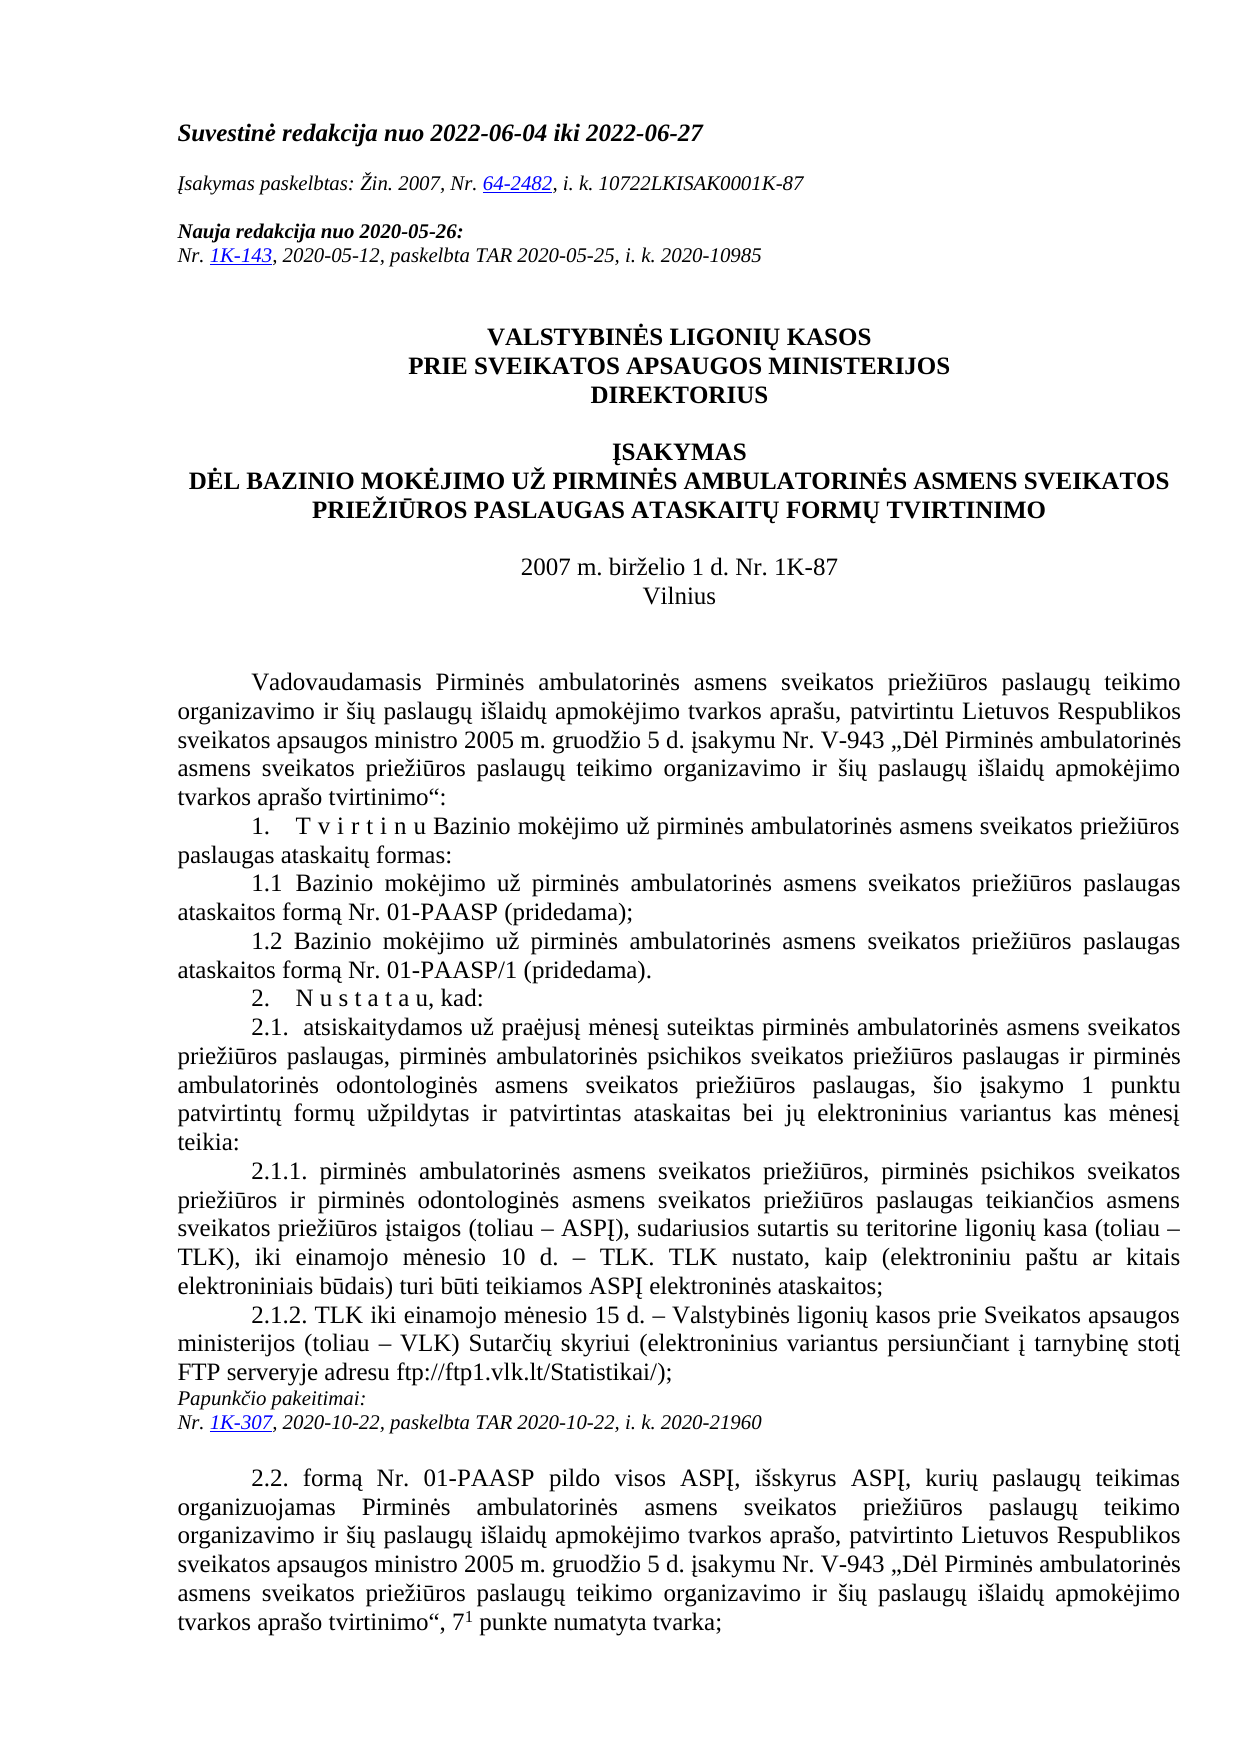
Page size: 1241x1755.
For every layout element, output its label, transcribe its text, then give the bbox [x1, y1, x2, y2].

text Nr. 1K-143, 2020-05-12, paskelbta TAR 2020-05-25, i. k. 2020-10985 [177, 243, 1181, 267]
text Suvestinė redakcija nuo 2022-06-04 iki 2022-06-27 [177, 118, 1181, 147]
text 2007 m. birželio 1 d. Nr. 1K-87 [177, 552, 1181, 581]
text Papunkčio pakeitimai: [177, 1386, 1181, 1410]
text 2.1.1. pirminės ambulatorinės asmens sveikatos priežiūros, pirminės psichikos sveikatos priežiūros ir pirminės odontologinės asmens sveikatos priežiūros paslaugas teikiančios asmens sveikatos priežiūros įstaigos (toliau – ASPĮ), sudariusios sutartis su teritorine ligonių kasa (toliau – TLK), iki einamojo mėnesio 10 d. – TLK. TLK nustato, kaip (elektroniniu paštu ar kitais elektroniniais būdais) turi būti teikiamos ASPĮ elektroninės ataskaitos; [177, 1156, 1181, 1300]
text ĮSAKYMAS [177, 437, 1181, 466]
text Nr. 1K-307, 2020-10-22, paskelbta TAR 2020-10-22, i. k. 2020-21960 [177, 1410, 1181, 1434]
text DIREKTORIUS [177, 380, 1181, 408]
text DĖL BAZINIO MOKĖJIMO UŽ PIRMINĖS AMBULATORINĖS ASMENS SVEIKATOS PRIEŽIŪROS PASLAUGAS ATASKAITų FORMų TVIRTINIMO [177, 466, 1181, 523]
text Vilnius [177, 581, 1181, 610]
text Nauja redakcija nuo 2020-05-26: [177, 219, 1181, 243]
text Vadovaudamasis Pirminės ambulatorinės asmens sveikatos priežiūros paslaugų teikimo organizavimo ir šių paslaugų išlaidų apmokėjimo tvarkos aprašu, patvirtintu Lietuvos Respublikos sveikatos apsaugos ministro 2005 m. gruodžio 5 d. įsakymu Nr. V-943 „Dėl Pirminės ambulatorinės asmens sveikatos priežiūros paslaugų teikimo organizavimo ir šių paslaugų išlaidų apmokėjimo tvarkos aprašo tvirtinimo“: [177, 667, 1181, 811]
text 1.1 Bazinio mokėjimo už pirminės ambulatorinės asmens sveikatos priežiūros paslaugas ataskaitos formą Nr. 01-PAASP (pridedama); [177, 868, 1181, 926]
text 2.1. atsiskaitydamos už praėjusį mėnesį suteiktas pirminės ambulatorinės asmens sveikatos priežiūros paslaugas, pirminės ambulatorinės psichikos sveikatos priežiūros paslaugas ir pirminės ambulatorinės odontologinės asmens sveikatos priežiūros paslaugas, šio įsakymo 1 punktu patvirtintų formų užpildytas ir patvirtintas ataskaitas bei jų elektroninius variantus kas mėnesį teikia: [177, 1012, 1181, 1156]
text 2. N u s t a t a u, kad: [177, 983, 1181, 1012]
text 2.1.2. TLK iki einamojo mėnesio 15 d. – Valstybinės ligonių kasos prie Sveikatos apsaugos ministerijos (toliau – VLK) Sutarčių skyriui (elektroninius variantus persiunčiant į tarnybinę stotį FTP serveryje adresu ftp://ftp1.vlk.lt/Statistikai/); [177, 1300, 1181, 1386]
text 1.2 Bazinio mokėjimo už pirminės ambulatorinės asmens sveikatos priežiūros paslaugas ataskaitos formą Nr. 01-PAASP/1 (pridedama). [177, 926, 1181, 983]
text 1. T v i r t i n u Bazinio mokėjimo už pirminės ambulatorinės asmens sveikatos priežiūros paslaugas ataskaitų formas: [177, 811, 1181, 868]
text Įsakymas paskelbtas: Žin. 2007, Nr. 64-2482, i. k. 10722LKISAK0001K-87 [177, 171, 1181, 195]
text PRIE SVEIKATOS APSAUGOS MINISTERIJOS [177, 351, 1181, 380]
text 2.2. formą Nr. 01-PAASP pildo visos ASPĮ, išskyrus ASPĮ, kurių paslaugų teikimas organizuojamas Pirminės ambulatorinės asmens sveikatos priežiūros paslaugų teikimo organizavimo ir šių paslaugų išlaidų apmokėjimo tvarkos aprašo, patvirtinto Lietuvos Respublikos sveikatos apsaugos ministro 2005 m. gruodžio 5 d. įsakymu Nr. V-943 „Dėl Pirminės ambulatorinės asmens sveikatos priežiūros paslaugų teikimo organizavimo ir šių paslaugų išlaidų apmokėjimo tvarkos aprašo tvirtinimo“, 71 punkte numatyta tvarka; [177, 1463, 1181, 1635]
text VALSTYBINĖS LIGONIŲ KASOS [177, 322, 1181, 351]
